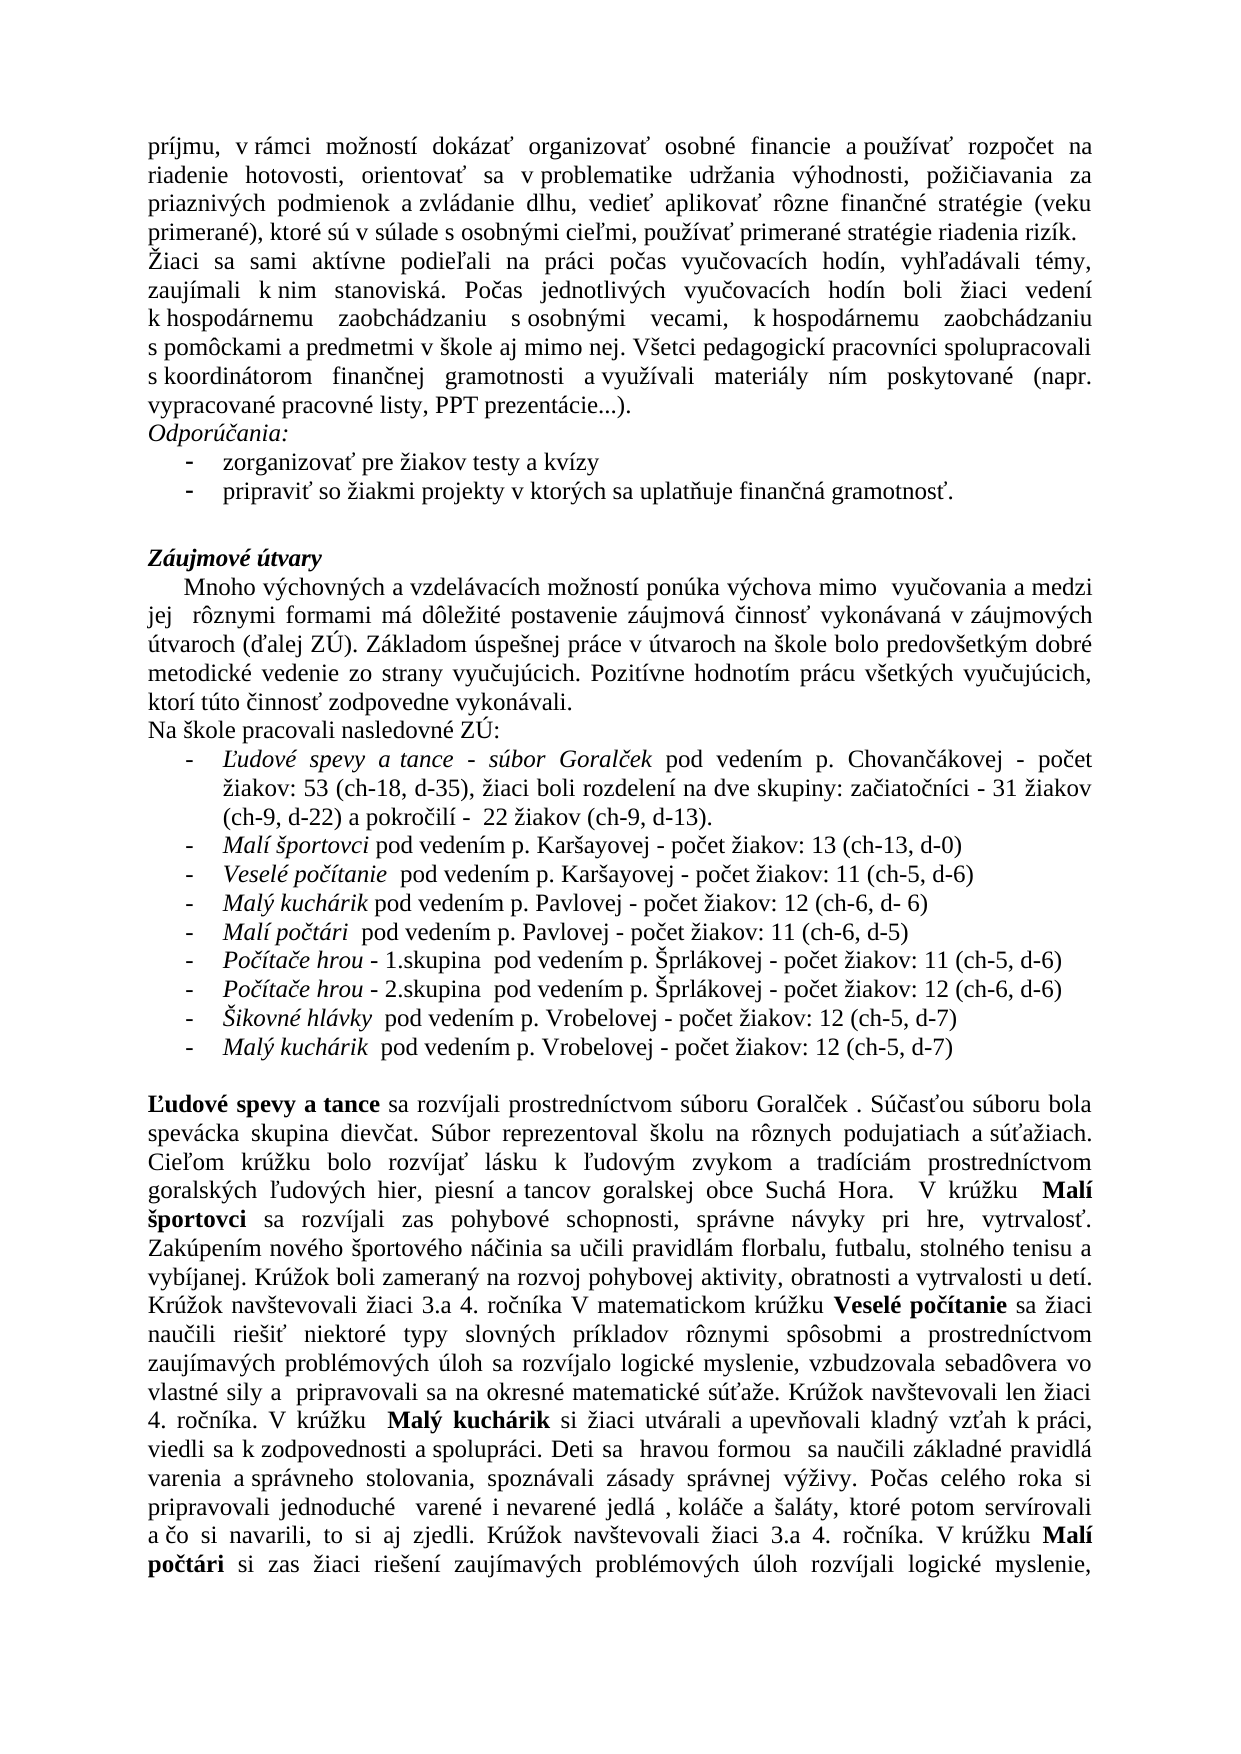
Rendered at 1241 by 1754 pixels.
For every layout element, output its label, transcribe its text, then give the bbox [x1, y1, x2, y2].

list zorganizovať pre žiakov testy a kvízy [185, 447, 1092, 476]
list pripraviť so žiakmi projekty v ktorých sa uplatňuje finančná gramotnosť. [185, 476, 1092, 505]
list Počítače hrou - 2.skupina pod vedením p. Šprlákovej - počet žiakov: 12 (ch-6, d-6) [185, 974, 1092, 1003]
list Ľudové spevy a tance - súbor Goralček pod vedením p. Chovančákovej - počet žiakov: 53 (ch-18, d-35), žiaci boli rozdelení na dve skupiny: začiatočníci - 31 žiakov (ch-9, d-22) a pokročilí - 22 žiakov (ch-9, d-13). [185, 744, 1092, 831]
list Šikovné hlávky pod vedením p. Vrobelovej - počet žiakov: 12 (ch-5, d-7) [185, 1003, 1092, 1032]
text Na škole pracovali nasledovné ZÚ: [148, 716, 1092, 744]
list Malý kuchárik pod vedením p. Vrobelovej - počet žiakov: 12 (ch-5, d-7) [185, 1032, 1092, 1061]
text príjmu, v rámci možností dokázať organizovať osobné financie a používať rozpočet na riadenie hotovosti, orientovať sa v problematike udržania výhodnosti, požičiavania za priaznivých podmienok a zvládanie dlhu, vedieť aplikovať rôzne finančné stratégie (veku primerané), ktoré sú v súlade s osobnými cieľmi, používať primerané stratégie riadenia rizík. [148, 131, 1092, 246]
text Mnoho výchovných a vzdelávacích možností ponúka výchova mimo vyučovania a medzi jej rôznymi formami má dôležité postavenie záujmová činnosť vykonávaná v záujmových útvaroch (ďalej ZÚ). Základom úspešnej práce v útvaroch na škole bolo predovšetkým dobré metodické vedenie zo strany vyučujúcich. Pozitívne hodnotím prácu všetkých vyučujúcich, ktorí túto činnosť zodpovedne vykonávali. [148, 572, 1092, 716]
list Malý kuchárik pod vedením p. Pavlovej - počet žiakov: 12 (ch-6, d- 6) [185, 888, 1092, 917]
list Malí počtári pod vedením p. Pavlovej - počet žiakov: 11 (ch-6, d-5) [185, 917, 1092, 946]
list Malí športovci pod vedením p. Karšayovej - počet žiakov: 13 (ch-13, d-0) [185, 831, 1092, 859]
text Odporúčania: [148, 418, 1092, 447]
text Žiaci sa sami aktívne podieľali na práci počas vyučovacích hodín, vyhľadávali témy, zaujímali k nim stanoviská. Počas jednotlivých vyučovacích hodín boli žiaci vedení k hospodárnemu zaobchádzaniu s osobnými vecami, k hospodárnemu zaobchádzaniu s pomôckami a predmetmi v škole aj mimo nej. Všetci pedagogickí pracovníci spolupracovali s koordinátorom finančnej gramotnosti a využívali materiály ním poskytované (napr. vypracované pracovné listy, PPT prezentácie...). [148, 246, 1092, 418]
list Počítače hrou - 1.skupina pod vedením p. Šprlákovej - počet žiakov: 11 (ch-5, d-6) [185, 946, 1092, 974]
text Záujmové útvary [148, 543, 1092, 572]
text Ľudové spevy a tance sa rozvíjali prostredníctvom súboru Goralček . Súčasťou súboru bola spevácka skupina dievčat. Súbor reprezentoval školu na rôznych podujatiach a súťažiach. Cieľom krúžku bolo rozvíjať lásku k ľudovým zvykom a tradíciám prostredníctvom goralských ľudových hier, piesní a tancov goralskej obce Suchá Hora. V krúžku Malí športovci sa rozvíjali zas pohybové schopnosti, správne návyky pri hre, vytrvalosť. Zakúpením nového športového náčinia sa učili pravidlám florbalu, futbalu, stolného tenisu a vybíjanej. Krúžok boli zameraný na rozvoj pohybovej aktivity, obratnosti a vytrvalosti u detí. Krúžok navštevovali žiaci 3.a 4. ročníka V matematickom krúžku Veselé počítanie sa žiaci naučili riešiť niektoré typy slovných príkladov rôznymi spôsobmi a prostredníctvom zaujímavých problémových úloh sa rozvíjalo logické myslenie, vzbudzovala sebadôvera vo vlastné sily a pripravovali sa na okresné matematické súťaže. Krúžok navštevovali len žiaci 4. ročníka. V krúžku Malý kuchárik si žiaci utvárali a upevňovali kladný vzťah k práci, viedli sa k zodpovednosti a spolupráci. Deti sa hravou formou sa naučili základné pravidlá varenia a správneho stolovania, spoznávali zásady správnej výživy. Počas celého roka si pripravovali jednoduché varené i nevarené jedlá , koláče a šaláty, ktoré potom servírovali a čo si navarili, to si aj zjedli. Krúžok navštevovali žiaci 3.a 4. ročníka. V krúžku Malí počtári si zas žiaci riešení zaujímavých problémových úloh rozvíjali logické myslenie, [148, 1089, 1092, 1578]
list Veselé počítanie pod vedením p. Karšayovej - počet žiakov: 11 (ch-5, d-6) [185, 859, 1092, 888]
